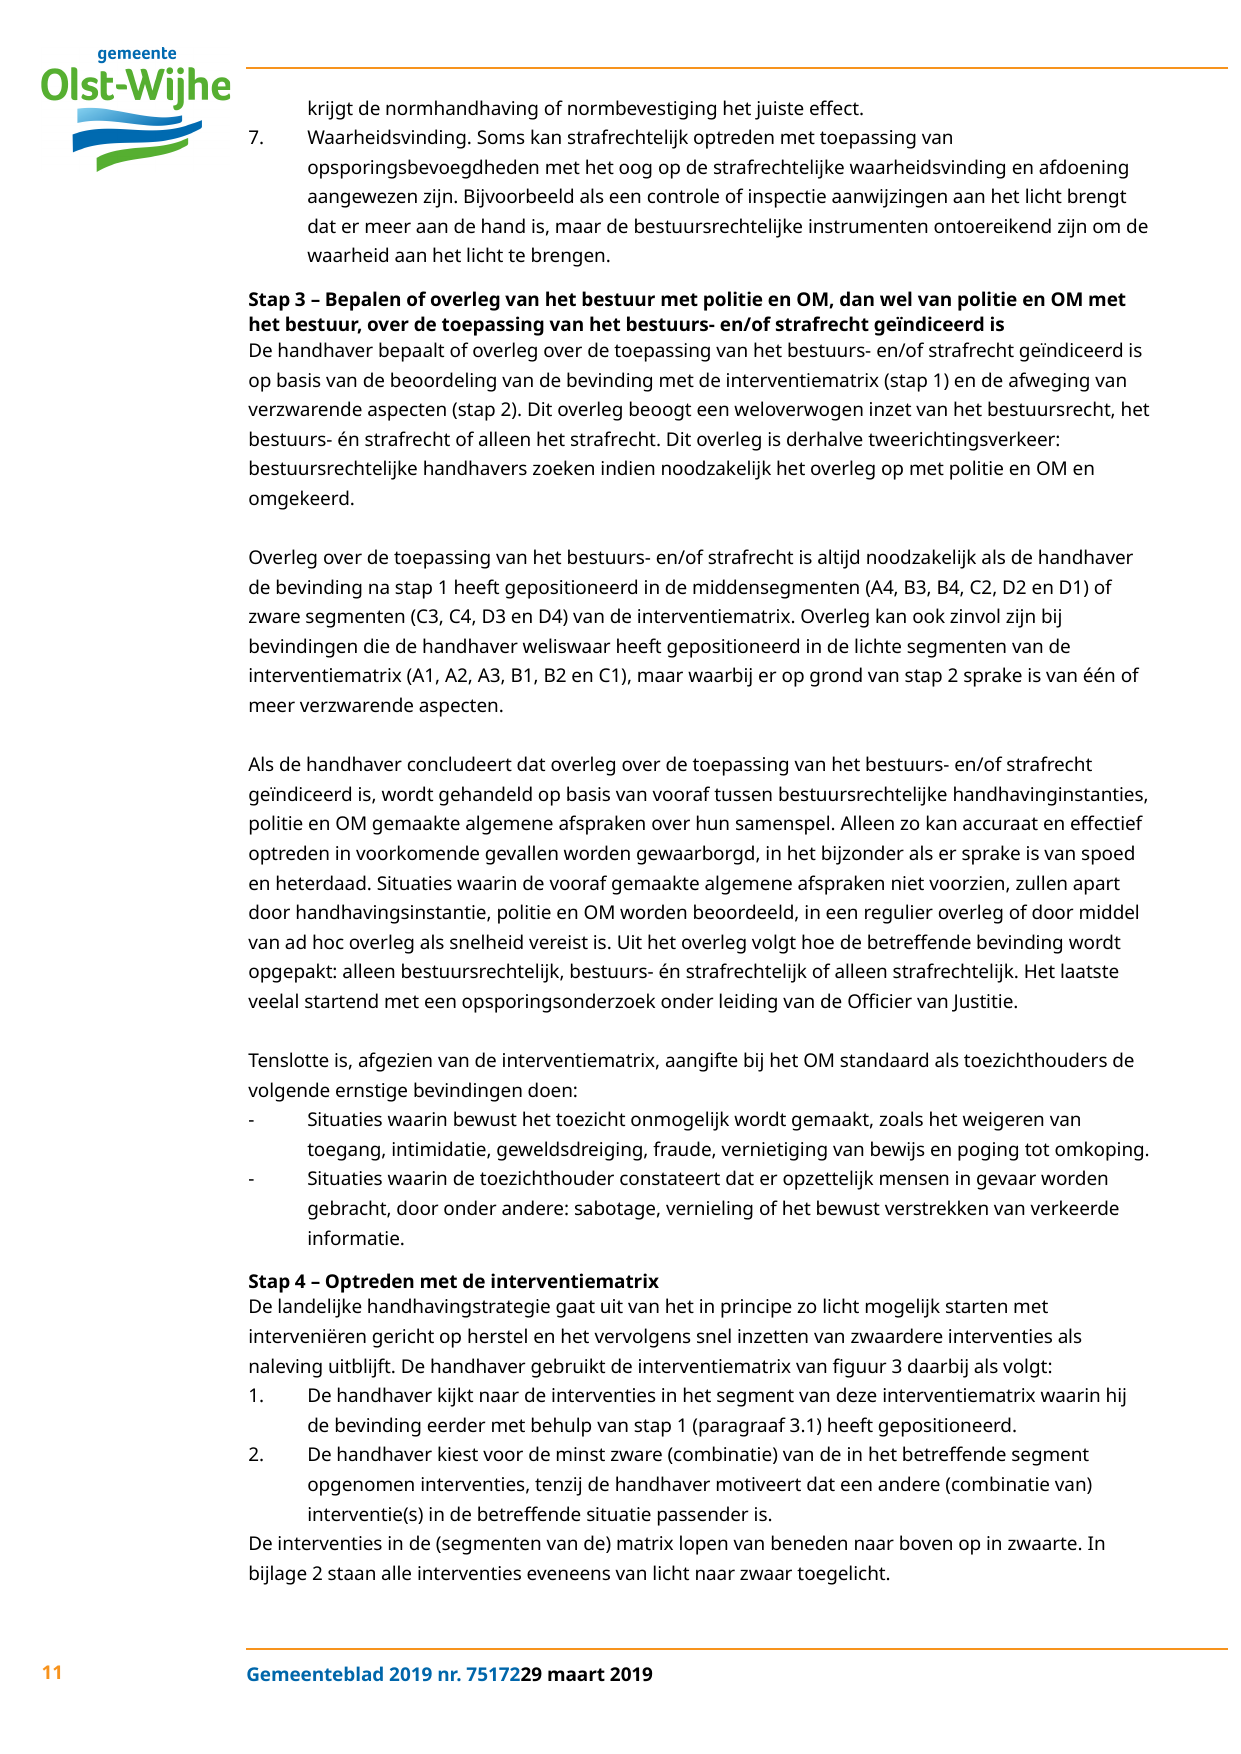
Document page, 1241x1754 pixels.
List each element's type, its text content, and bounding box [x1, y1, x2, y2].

picture [41, 47, 231, 172]
list De handhaver kijkt naar de interventies in het segment van deze interventiematrix waarin hij de bevinding eerder met behulp van stap 1 (paragraaf 3.1) heeft gepositioneerd. [248, 1382, 1152, 1438]
list Waarheidsvinding. Soms kan strafrechtelijk optreden met toepassing van opsporingsbevoegdheden met het oog op de strafrechtelijke waarheidsvinding en afdoening aangewezen zijn. Bijvoorbeeld als een controle of inspectie aanwijzingen aan het licht brengt dat er meer aan de hand is, maar de bestuursrechtelijke instrumenten ontoereikend zijn om de waarheid aan het licht te brengen. [248, 124, 1152, 268]
text Als de handhaver concludeert dat overleg over de toepassing van het bestuurs- en/of strafrecht geïndiceerd is, wordt gehandeld op basis van vooraf tussen bestuursrechtelijke handhavinginstanties, politie en OM gemaakte algemene afspraken over hun samenspel. Alleen zo kan accuraat en effectief optreden in voorkomende gevallen worden gewaarborgd, in het bijzonder als er sprake is van spoed en heterdaad. Situaties waarin de vooraf gemaakte algemene afspraken niet voorzien, zullen apart door handhavingsinstantie, politie en OM worden beoordeeld, in een regulier overleg of door middel van ad hoc overleg als snelheid vereist is. Uit het overleg volgt hoe de betreffende bevinding wordt opgepakt: alleen bestuursrechtelijk, bestuurs- én strafrechtelijk of alleen strafrechtelijk. Het laatste veelal startend met een opsporingsonderzoek onder leiding van de Officier van Justitie. [248, 751, 1152, 1014]
text Stap 3 – Bepalen of overleg van het bestuur met politie en OM, dan wel van politie en OM met het bestuur, over de toepassing van het bestuurs- en/of strafrecht geïndiceerd is [248, 286, 1152, 337]
text De handhaver bepaalt of overleg over de toepassing van het bestuurs- en/of strafrecht geïndiceerd is op basis van de beoordeling van de bevinding met de interventiematrix (stap 1) en de afweging van verzwarende aspecten (stap 2). Dit overleg beoogt een weloverwogen inzet van het bestuursrecht, het bestuurs- én strafrecht of alleen het strafrecht. Dit overleg is derhalve tweerichtingsverkeer: bestuursrechtelijke handhavers zoeken indien noodzakelijk het overleg op met politie en OM en omgekeerd. [248, 337, 1152, 511]
list De handhaver kiest voor de minst zware (combinatie) van de in het betreffende segment opgenomen interventies, tenzij de handhaver motiveert dat een andere (combinatie van) interventie(s) in de betreffende situatie passender is. [248, 1442, 1152, 1526]
text De landelijke handhavingstrategie gaat uit van het in principe zo licht mogelijk starten met interveniëren gericht op herstel en het vervolgens snel inzetten van zwaardere interventies als naleving uitblijft. De handhaver gebruikt de interventiematrix van figuur 3 daarbij als volgt: [248, 1294, 1152, 1378]
list Situaties waarin de toezichthouder constateert dat er opzettelijk mensen in gevaar worden gebracht, door onder andere: sabotage, vernieling of het bewust verstrekken van verkeerde informatie. [248, 1166, 1152, 1251]
text Overleg over de toepassing van het bestuurs- en/of strafrecht is altijd noodzakelijk als de handhaver de bevinding na stap 1 heeft gepositioneerd in de middensegmenten (A4, B3, B4, C2, D2 en D1) of zware segmenten (C3, C4, D3 en D4) van de interventiematrix. Overleg kan ook zinvol zijn bij bevindingen die de handhaver weliswaar heeft gepositioneerd in de lichte segmenten van de interventiematrix (A1, A2, A3, B1, B2 en C1), maar waarbij er op grond van stap 2 sprake is van één of meer verzwarende aspecten. [248, 544, 1152, 718]
text De interventies in de (segmenten van de) matrix lopen van beneden naar boven op in zwaarte. In bijlage 2 staan alle interventies eveneens van licht naar zwaar toegelicht. [248, 1530, 1152, 1586]
list krijgt de normhandhaving of normbevestiging het juiste effect. [248, 95, 1152, 121]
list Situaties waarin bewust het toezicht onmogelijk wordt gemaakt, zoals het weigeren van toegang, intimidatie, geweldsdreiging, fraude, vernietiging van bewijs en poging tot omkoping. [248, 1106, 1152, 1162]
text Stap 4 – Optreden met de interventiematrix [248, 1268, 1152, 1294]
text Tenslotte is, afgezien van de interventiematrix, aangifte bij het OM standaard als toezichthouders de volgende ernstige bevindingen doen: [248, 1047, 1152, 1103]
